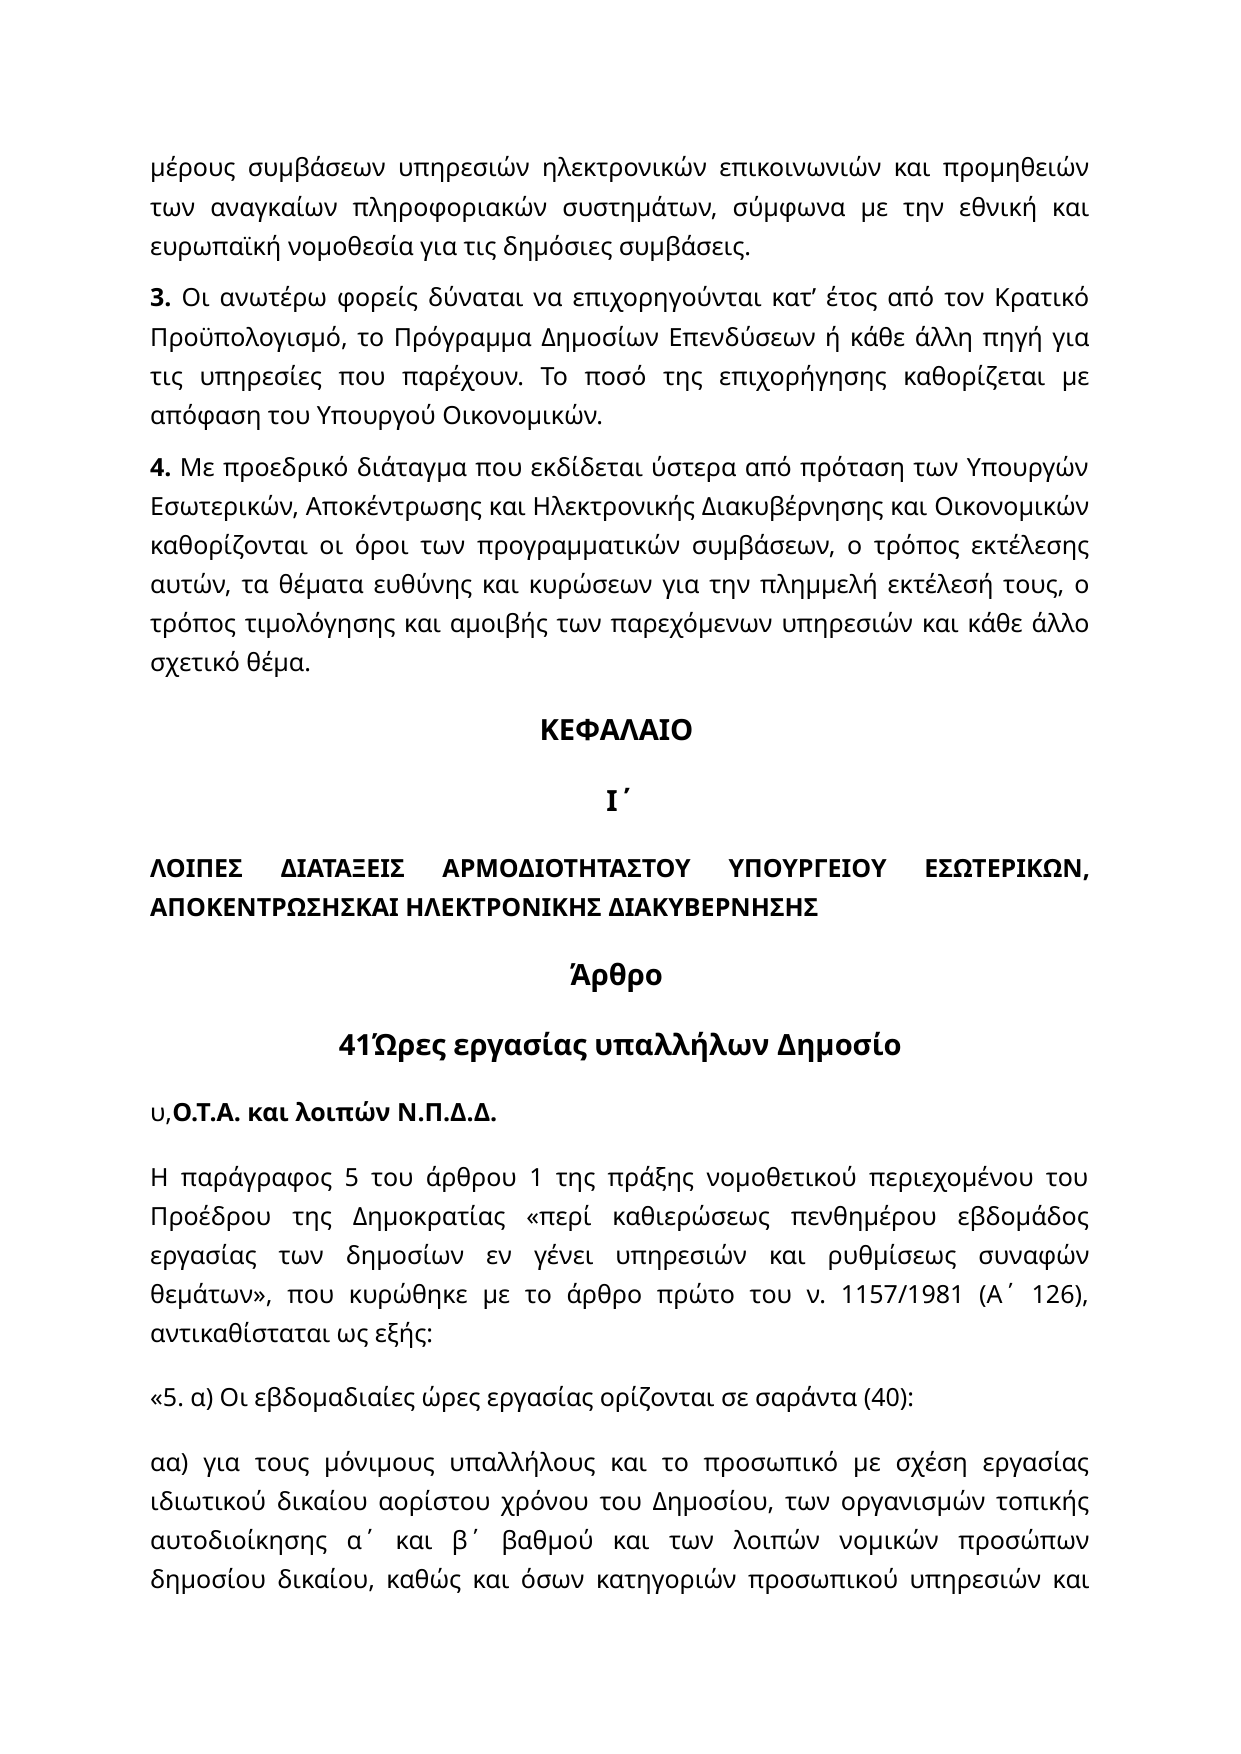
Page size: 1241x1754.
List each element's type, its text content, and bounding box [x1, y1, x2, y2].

text ΛΟΙΠΕΣ ΔΙΑΤΑΞΕΙΣ ΑΡΜΟΔΙΟΤΗΤΑΣΤΟΥ ΥΠΟΥΡΓΕΙΟΥ ΕΣΩΤΕΡΙΚΩΝ, ΑΠΟΚΕΝΤΡΩΣΗΣΚΑΙ ΗΛΕΚΤΡΟΝΙΚΗΣ ΔΙΑΚΥΒΕΡΝΗΣΗΣ [150, 850, 1090, 924]
text υ,Ο.Τ.Α. και λοιπών Ν.Π.Δ.Δ. [150, 1095, 1090, 1129]
text μέρους συμβάσεων υπηρεσιών ηλεκτρονικών επικοινωνιών και προμηθειών των αναγκαίων πληροφοριακών συστημάτων, σύμφωνα με την εθνική και ευρωπαϊκή νομοθεσία για τις δημόσιες συμβάσεις. [150, 150, 1090, 262]
text H παράγραφος 5 του άρθρου 1 της πράξης νομοθετικού περιεχομένου του Προέδρου της Δημοκρατίας «περί καθιερώσεως πενθημέρου εβδομάδος εργασίας των δημοσίων εν γένει υπηρεσιών και ρυθμίσεως συναφών θεμάτων», που κυρώθηκε με το άρθρο πρώτο του ν. 1157/1981 (Α΄ 126), αντικαθίσταται ως εξής: [150, 1159, 1090, 1350]
text «5. α) Οι εβδομαδιαίες ώρες εργασίας ορίζονται σε σαράντα (40): [150, 1380, 1090, 1414]
subtitle ΚΕΦΑΛΑΙΟ [150, 709, 1090, 749]
subtitle 41Ώρες εργασίας υπαλλήλων Δημοσίο [150, 1024, 1090, 1064]
subtitle Ι΄ [150, 780, 1090, 819]
subtitle Άρθρο [150, 954, 1090, 993]
text 4. Με προεδρικό διάταγμα που εκδίδεται ύστερα από πρόταση των Υπουργών Εσωτερικών, Αποκέντρωσης και Ηλεκτρονικής Διακυβέρνησης και Οικονομικών καθορίζονται οι όροι των προγραμματικών συμβάσεων, ο τρόπος εκτέλεσης αυτών, τα θέματα ευθύνης και κυρώσεων για την πλημμελή εκτέλεσή τους, ο τρόπος τιμολόγησης και αμοιβής των παρεχόμενων υπηρεσιών και κάθε άλλο σχετικό θέμα. [150, 449, 1090, 679]
text αα) για τους μόνιμους υπαλλήλους και το προσωπικό με σχέση εργασίας ιδιωτικού δικαίου αορίστου χρόνου του Δημοσίου, των οργανισμών τοπικής αυτοδιοίκησης α΄ και β΄ βαθμού και των λοιπών νομικών προσώπων δημοσίου δικαίου, καθώς και όσων κατηγοριών προσωπικού υπηρεσιών και [150, 1444, 1090, 1596]
text 3. Οι ανωτέρω φορείς δύναται να επιχορηγούνται κατ’ έτος από τον Κρατικό Προϋπολογισμό, το Πρόγραμμα Δημοσίων Επενδύσεων ή κάθε άλλη πηγή για τις υπηρεσίες που παρέχουν. Το ποσό της επιχορήγησης καθορίζεται με απόφαση του Υπουργού Οικονομικών. [150, 280, 1090, 432]
